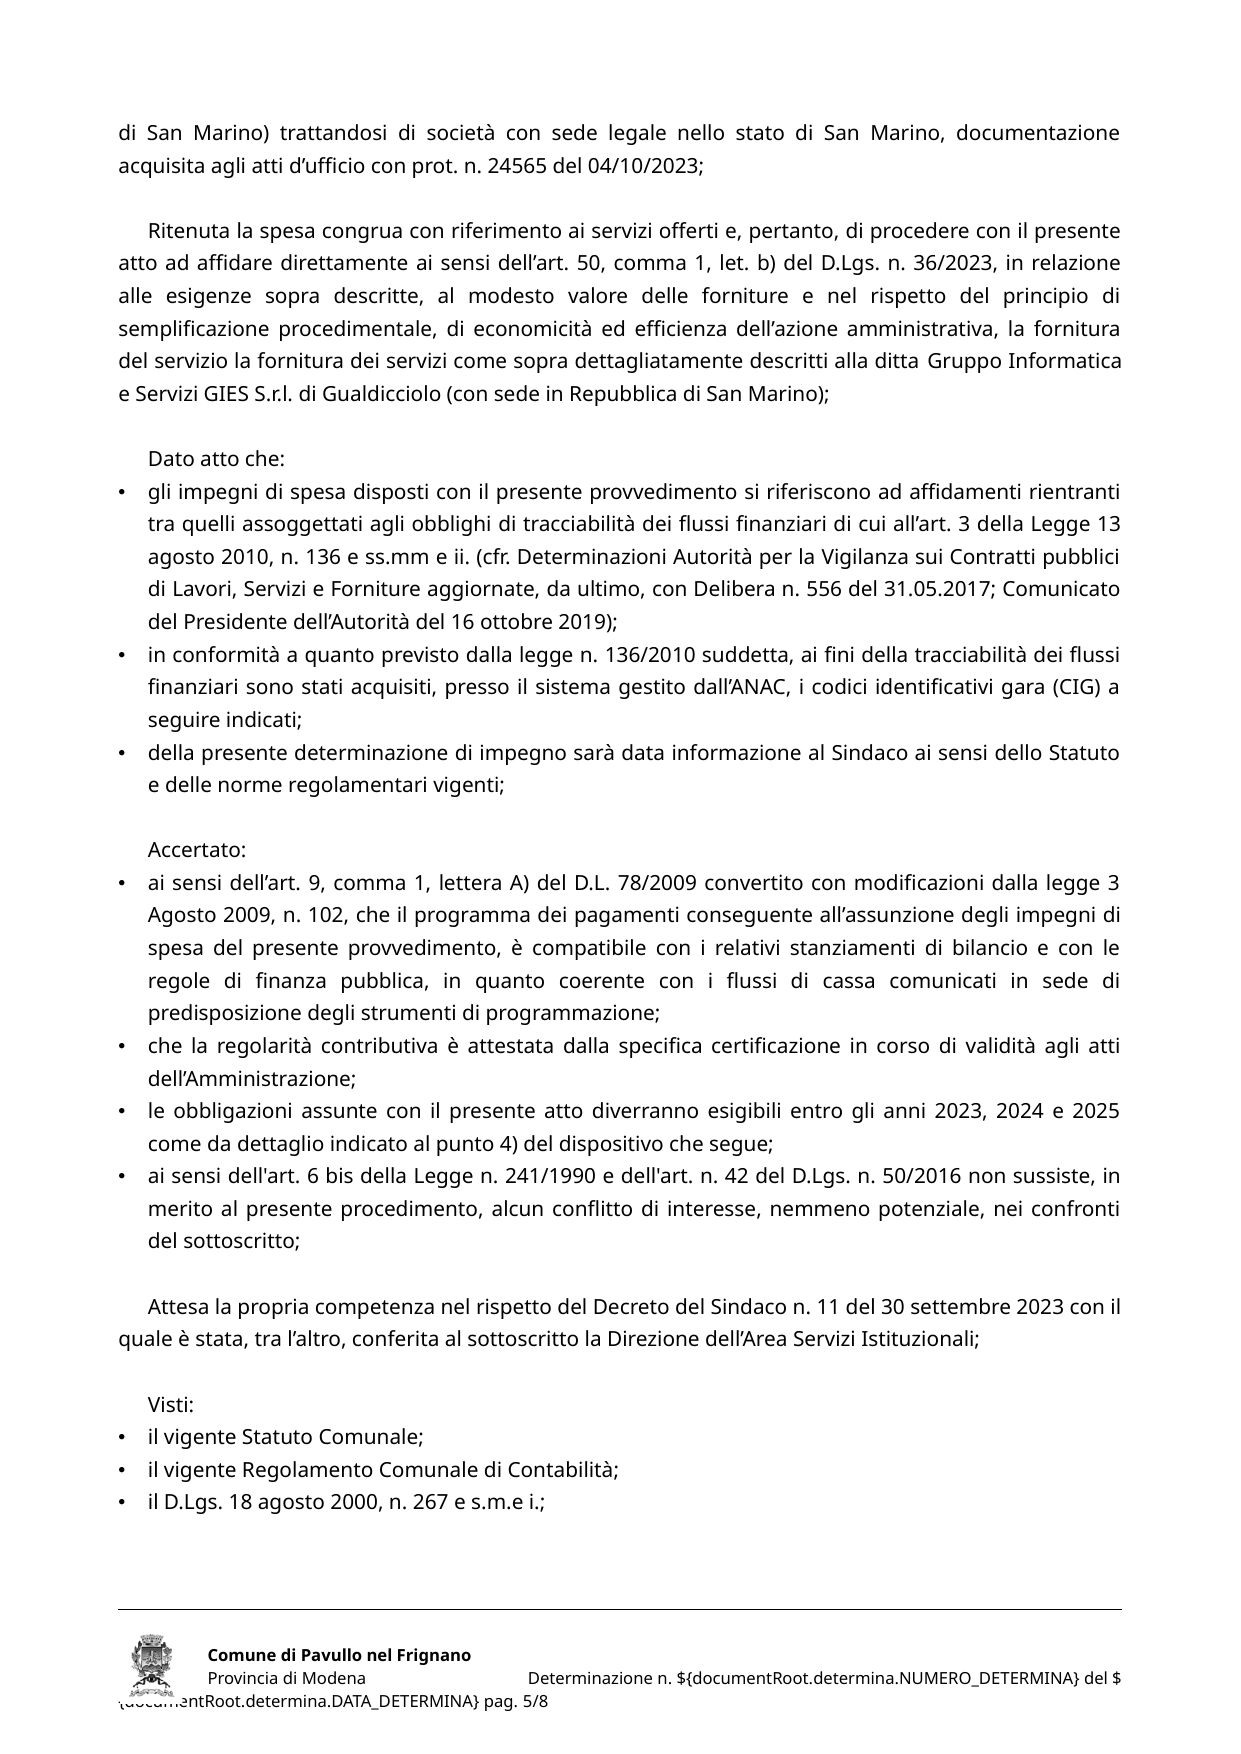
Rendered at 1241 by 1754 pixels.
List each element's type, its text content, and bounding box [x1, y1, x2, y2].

list le obbligazioni assunte con il presente atto diverranno esigibili entro gli anni 2023, 2024 e 2025 come da dettaglio indicato al punto 4) del dispositivo che segue; [118, 1096, 1122, 1157]
text Dato atto che: [118, 444, 1122, 473]
list in conformità a quanto previsto dalla legge n. 136/2010 suddetta, ai fini della tracciabilità dei flussi finanziari sono stati acquisiti, presso il sistema gestito dall’ANAC, i codici identificativi gara (CIG) a seguire indicati; [118, 640, 1122, 733]
list il D.Lgs. 18 agosto 2000, n. 267 e s.m.e i.; [118, 1487, 1122, 1516]
list ai sensi dell'art. 6 bis della Legge n. 241/1990 e dell'art. n. 42 del D.Lgs. n. 50/2016 non sussiste, in merito al presente procedimento, alcun conflitto di interesse, nemmeno potenziale, nei confronti del sottoscritto; [118, 1161, 1122, 1255]
list della presente determinazione di impegno sarà data informazione al Sindaco ai sensi dello Statuto e delle norme regolamentari vigenti; [118, 738, 1122, 799]
text Visti: [118, 1390, 1122, 1418]
list il vigente Statuto Comunale; [118, 1422, 1122, 1451]
text di San Marino) trattandosi di società con sede legale nello stato di San Marino, documentazione acquisita agli atti d’ufficio con prot. n. 24565 del 04/10/2023; [118, 118, 1122, 179]
picture [120, 1631, 183, 1704]
list che la regolarità contributiva è attestata dalla specifica certificazione in corso di validità agli atti dell’Amministrazione; [118, 1031, 1122, 1092]
list ai sensi dell’art. 9, comma 1, lettera A) del D.L. 78/2009 convertito con modificazioni dalla legge 3 Agosto 2009, n. 102, che il programma dei pagamenti conseguente all’assunzione degli impegni di spesa del presente provvedimento, è compatibile con i relativi stanziamenti di bilancio e con le regole di finanza pubblica, in quanto coerente con i flussi di cassa comunicati in sede di predisposizione degli strumenti di programmazione; [118, 868, 1122, 1027]
text Accertato: [118, 835, 1122, 864]
text Ritenuta la spesa congrua con riferimento ai servizi offerti e, pertanto, di procedere con il presente atto ad affidare direttamente ai sensi dell’art. 50, comma 1, let. b) del D.Lgs. n. 36/2023, in relazione alle esigenze sopra descritte, al modesto valore delle forniture e nel rispetto del principio di semplificazione procedimentale, di economicità ed efficienza dell’azione amministrativa, la fornitura del servizio la fornitura dei servizi come sopra dettagliatamente descritti alla ditta Gruppo Informatica e Servizi GIES S.r.l. di Gualdicciolo (con sede in Repubblica di San Marino); [118, 216, 1122, 407]
list il vigente Regolamento Comunale di Contabilità; [118, 1455, 1122, 1483]
list gli impegni di spesa disposti con il presente provvedimento si riferiscono ad affidamenti rientranti tra quelli assoggettati agli obblighi di tracciabilità dei flussi finanziari di cui all’art. 3 della Legge 13 agosto 2010, n. 136 e ss.mm e ii. (cfr. Determinazioni Autorità per la Vigilanza sui Contratti pubblici di Lavori, Servizi e Forniture aggiornate, da ultimo, con Delibera n. 556 del 31.05.2017; Comunicato del Presidente dell’Autorità del 16 ottobre 2019); [118, 477, 1122, 636]
text Attesa la propria competenza nel rispetto del Decreto del Sindaco n. 11 del 30 settembre 2023 con il quale è stata, tra l’altro, conferita al sottoscritto la Direzione dell’Area Servizi Istituzionali; [118, 1292, 1122, 1353]
